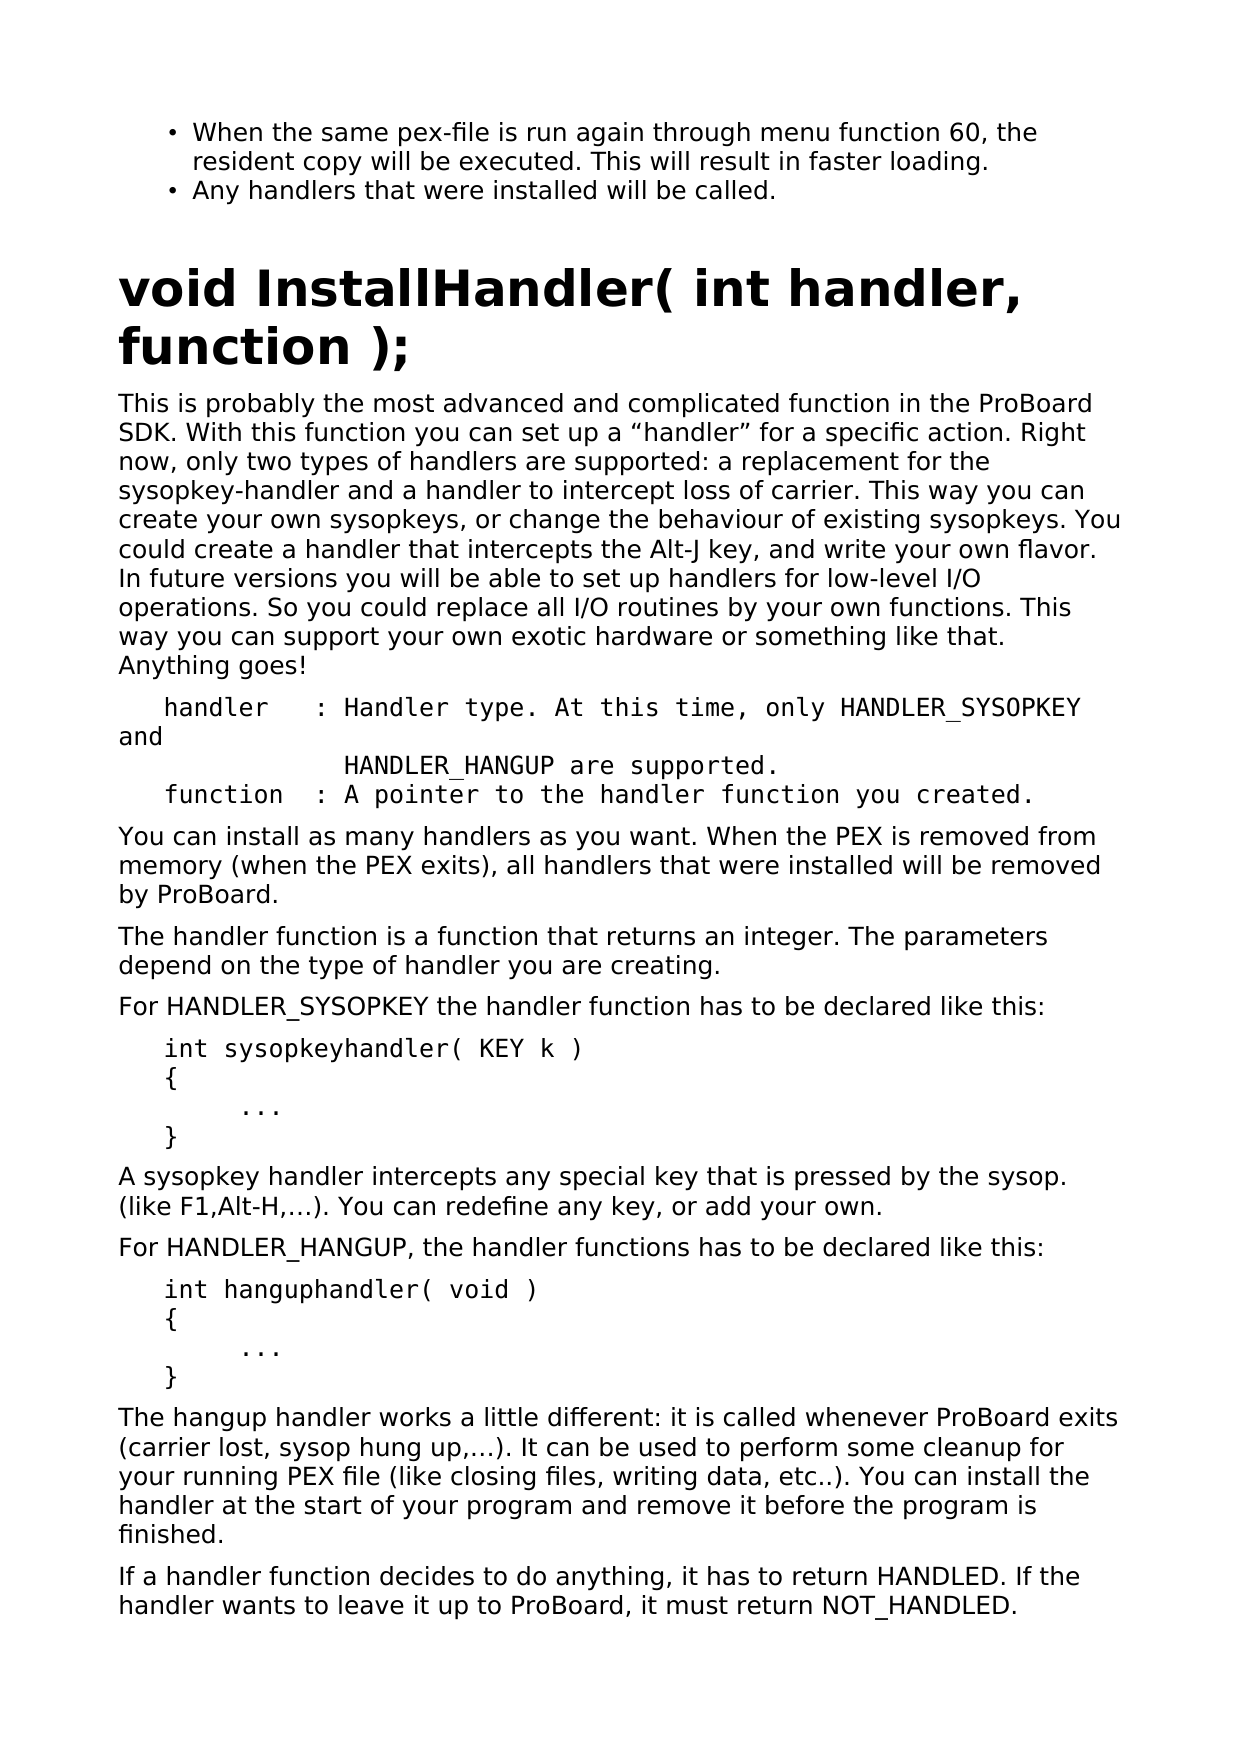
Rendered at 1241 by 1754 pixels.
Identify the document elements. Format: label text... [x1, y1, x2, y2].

text The handler function is a function that returns an integer. The parameters depend on the type of handler you are creating. [118, 922, 1122, 980]
text The hangup handler works a little different: it is called whenever ProBoard exits (carrier lost, sysop hung up,…). It can be used to perform some cleanup for your running PEX file (like closing files, writing data, etc..). You can install the handler at the start of your program and remove it before the program is finished. [118, 1403, 1122, 1549]
list When the same pex-file is run again through menu function 60, the resident copy will be executed. This will result in faster loading. [177, 118, 1122, 176]
text If a handler function decides to do anything, it has to return HANDLED. If the handler wants to leave it up to ProBoard, it must return NOT_HANDLED. [118, 1562, 1122, 1620]
text handler : Handler type. At this time, only HANDLER_SYSOPKEY and HANDLER_HANGUP are supported. function : A pointer to the handler function you created. [118, 693, 1122, 810]
text For HANDLER_SYSOPKEY the handler function has to be declared like this: [118, 992, 1122, 1022]
text int sysopkeyhandler( KEY k ) { ... } [118, 1034, 1122, 1151]
subtitle void InstallHandler( int handler, function ); [118, 260, 1122, 377]
text You can install as many handlers as you want. When the PEX is removed from memory (when the PEX exits), all handlers that were installed will be removed by ProBoard. [118, 822, 1122, 909]
text int hanguphandler( void ) { ... } [118, 1275, 1122, 1392]
text This is probably the most advanced and complicated function in the ProBoard SDK. With this function you can set up a “handler” for a specific action. Right now, only two types of handlers are supported: a replacement for the sysopkey-handler and a handler to intercept loss of carrier. This way you can create your own sysopkeys, or change the behaviour of existing sysopkeys. You could create a handler that intercepts the Alt-J key, and write your own flavor. In future versions you will be able to set up handlers for low-level I/O operations. So you could replace all I/O routines by your own functions. This way you can support your own exotic hardware or something like that. Anything goes! [118, 389, 1122, 681]
text A sysopkey handler intercepts any special key that is pressed by the sysop. (like F1,Alt-H,…). You can redefine any key, or add your own. [118, 1163, 1122, 1221]
list Any handlers that were installed will be called. [177, 176, 1122, 206]
text For HANDLER_HANGUP, the handler functions has to be declared like this: [118, 1233, 1122, 1263]
